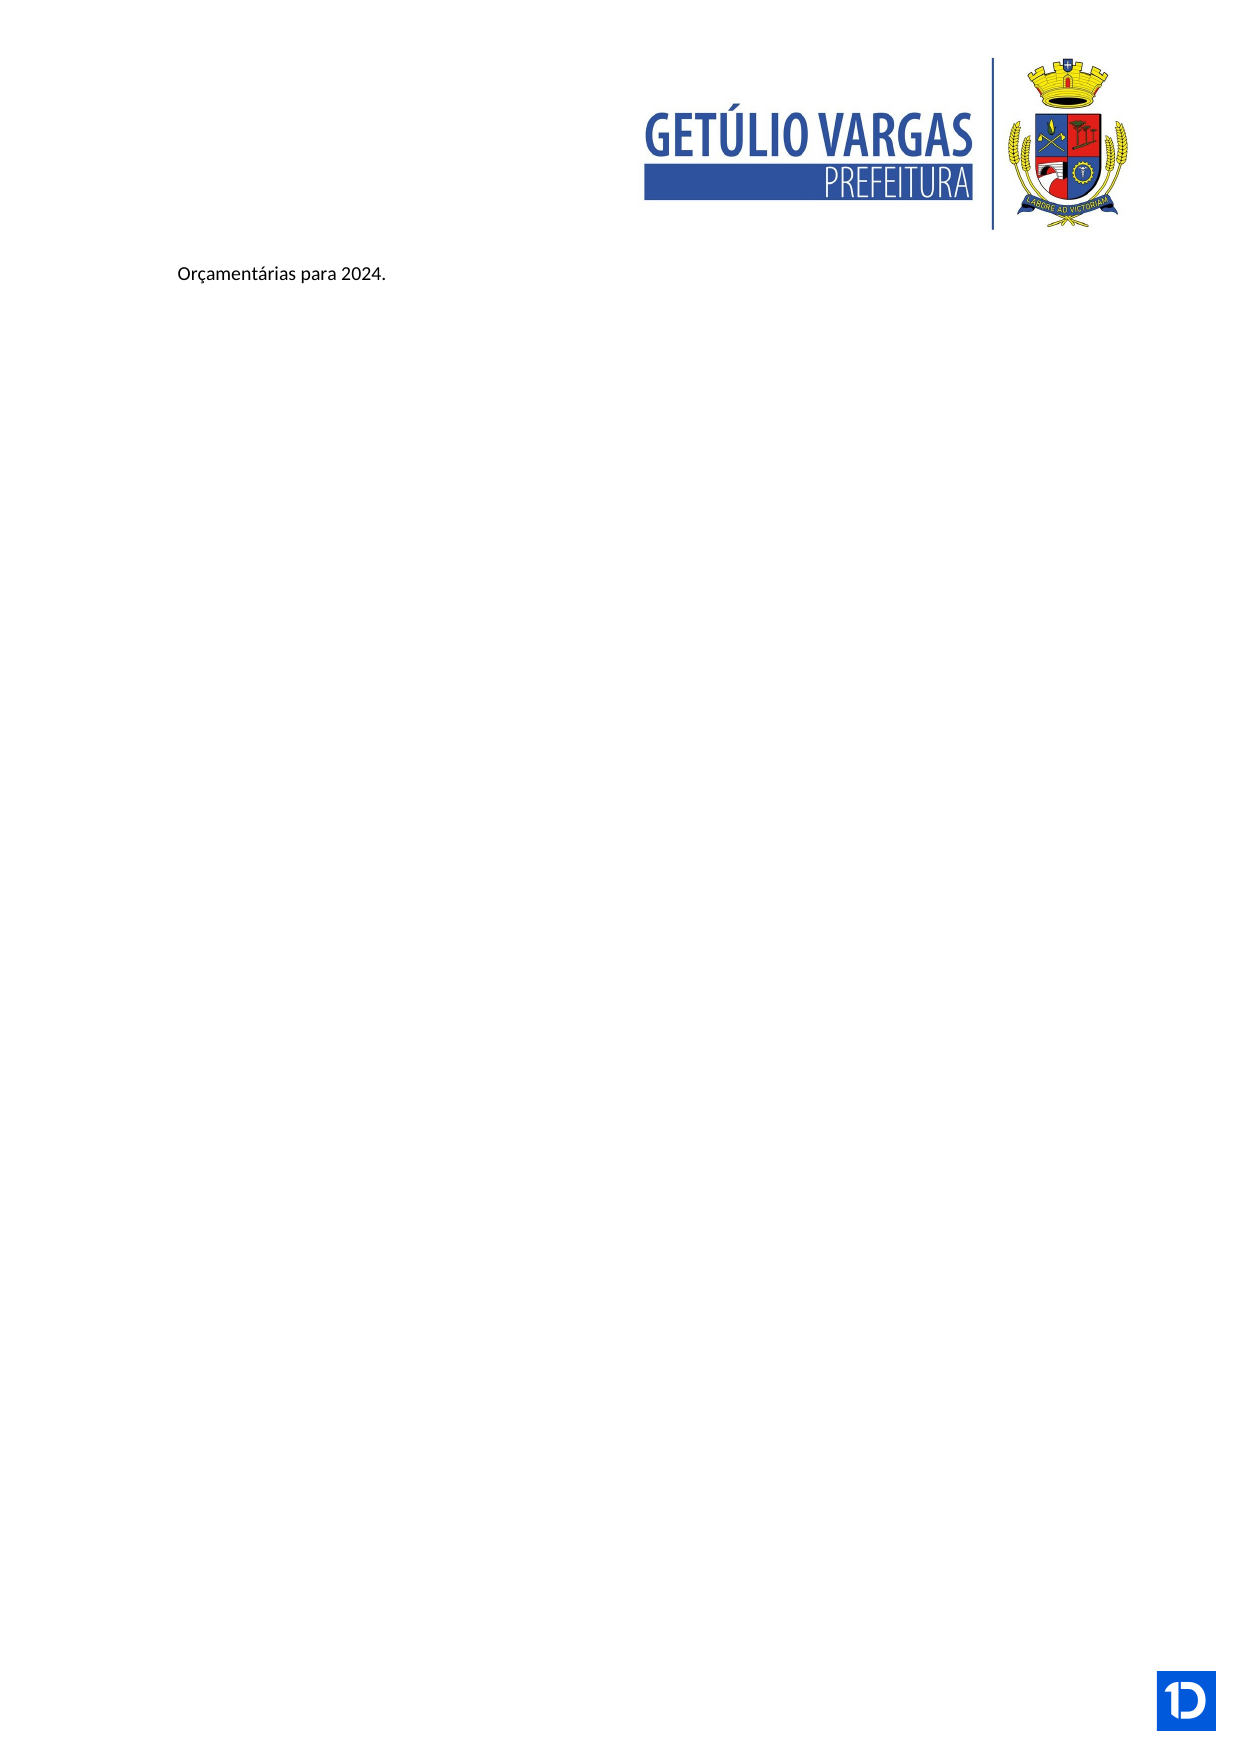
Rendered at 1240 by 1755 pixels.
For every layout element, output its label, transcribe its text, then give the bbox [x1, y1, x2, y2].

text Orçamentárias para 2024. [177, 261, 1146, 285]
